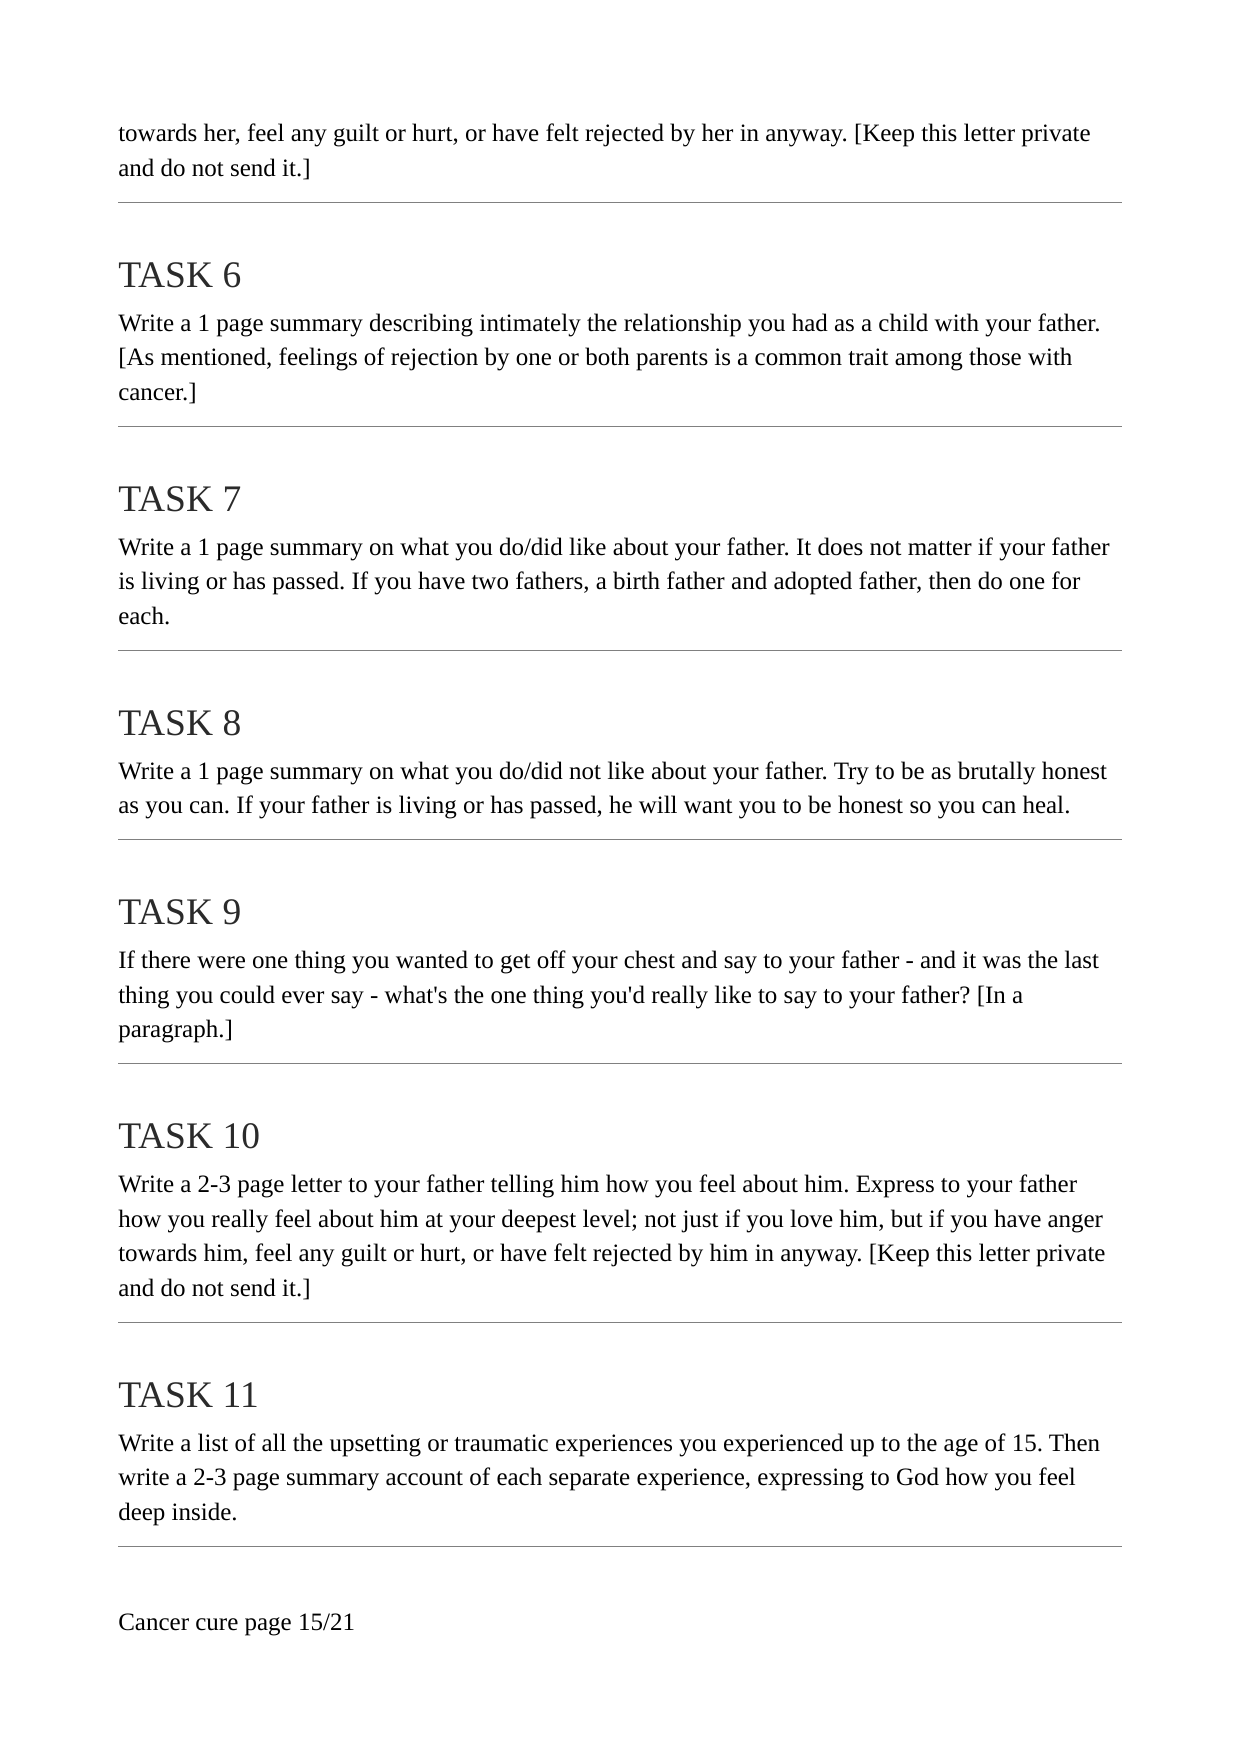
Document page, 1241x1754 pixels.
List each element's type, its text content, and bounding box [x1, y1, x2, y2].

text Write a 1 page summary on what you do/did not like about your father. Try to be as brutally honest as you can. If your father is living or has passed, he will want you to be honest so you can heal. [118, 756, 1122, 819]
text If there were one thing you wanted to get off your chest and say to your father - and it was the last thing you could ever say - what's the one thing you'd really like to say to your father? [In a paragraph.] [118, 945, 1122, 1043]
text Write a list of all the upsetting or traumatic experiences you experienced up to the age of 15. Then write a 2-3 page summary account of each separate experience, expressing to God how you feel deep inside. [118, 1428, 1122, 1526]
subtitle TASK 7 [118, 476, 1122, 519]
text Write a 1 page summary on what you do/did like about your father. It does not matter if your father is living or has passed. If you have two fathers, a birth father and adopted father, then do one for each. [118, 532, 1122, 629]
subtitle TASK 8 [118, 700, 1122, 743]
subtitle TASK 6 [118, 252, 1122, 295]
subtitle TASK 11 [118, 1372, 1122, 1416]
subtitle TASK 9 [118, 890, 1122, 933]
subtitle TASK 10 [118, 1114, 1122, 1157]
text Write a 2-3 page letter to your father telling him how you feel about him. Express to your father how you really feel about him at your deepest level; not just if you love him, but if you have anger towards him, feel any guilt or hurt, or have felt rejected by him in anyway. [Keep this letter private and do not send it.] [118, 1169, 1122, 1302]
text Write a 1 page summary describing intimately the relationship you had as a child with your father. [As mentioned, feelings of rejection by one or both parents is a common trait among those with cancer.] [118, 308, 1122, 405]
text towards her, feel any guilt or hurt, or have felt rejected by her in anyway. [Keep this letter private and do not send it.] [118, 118, 1122, 181]
